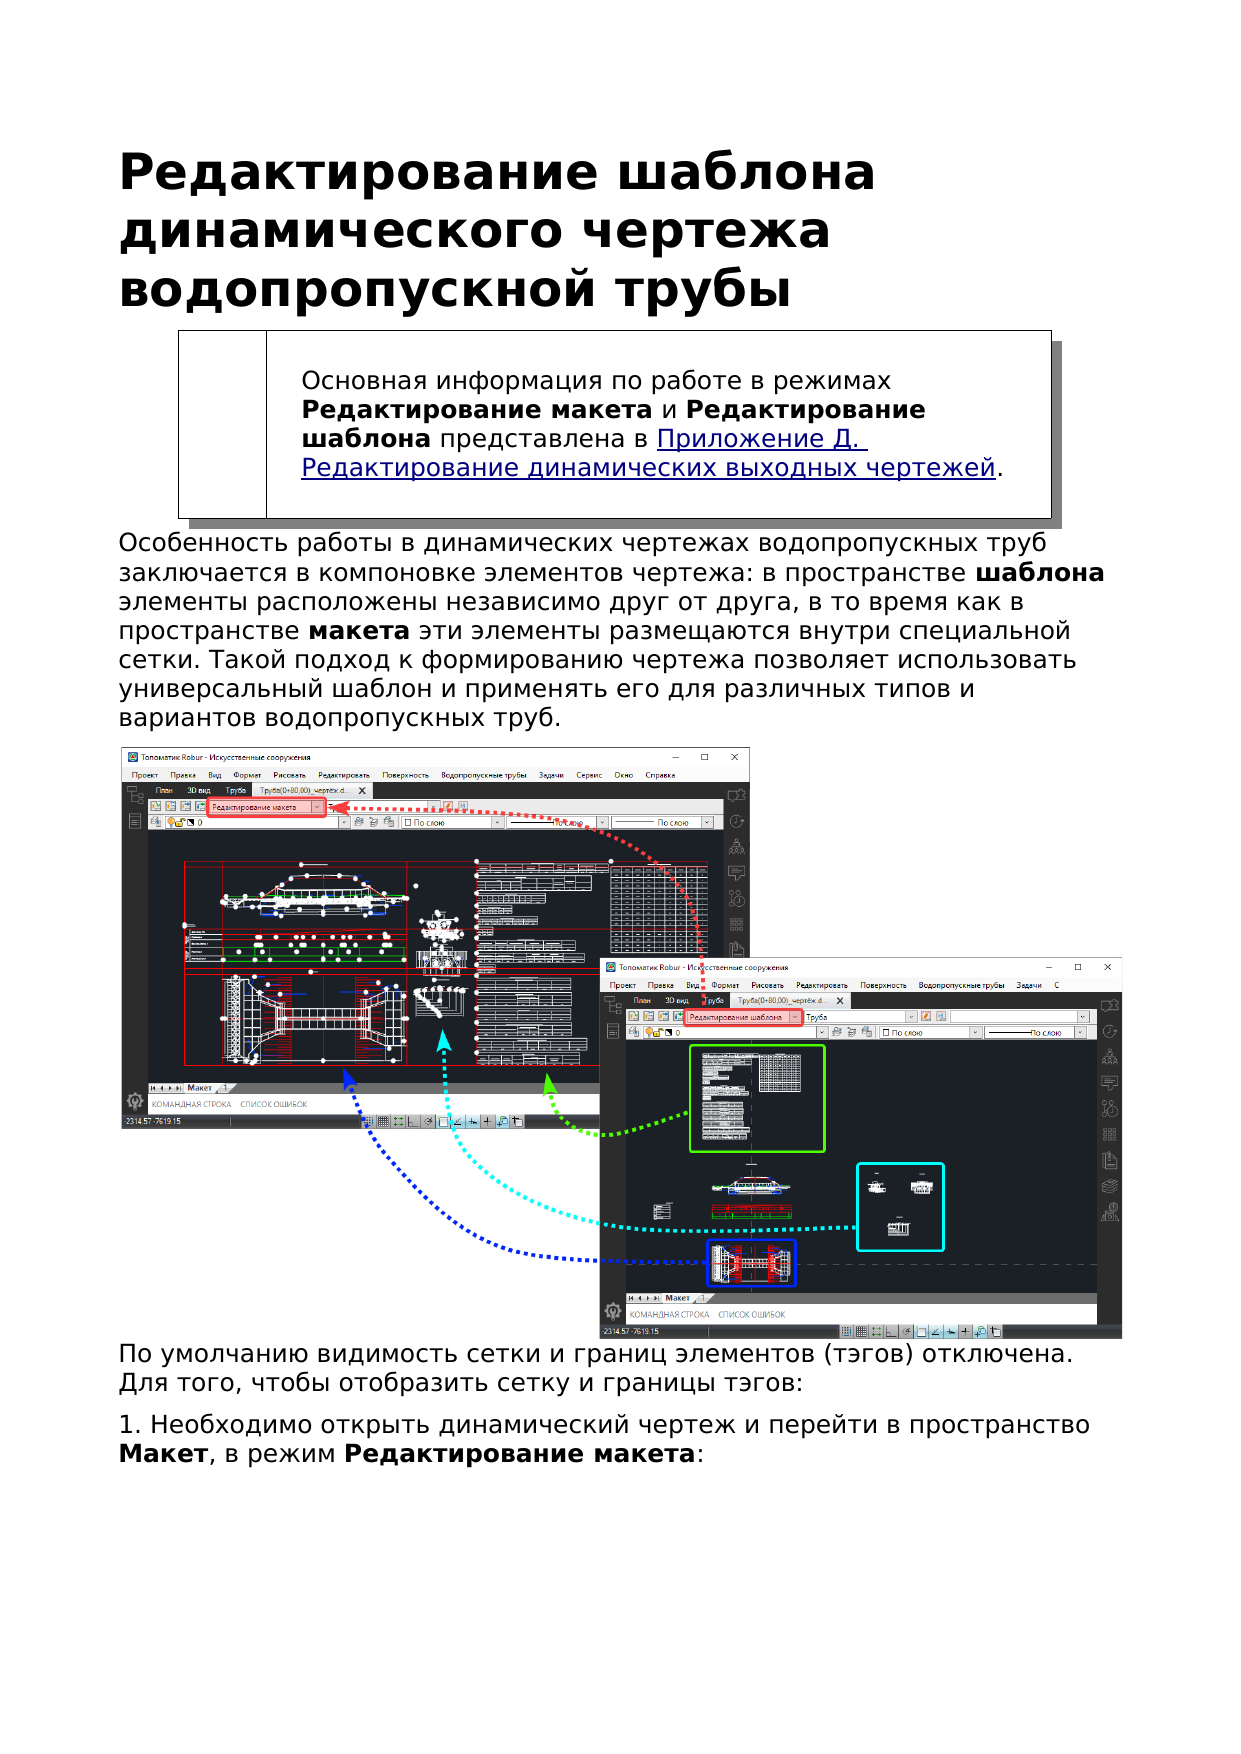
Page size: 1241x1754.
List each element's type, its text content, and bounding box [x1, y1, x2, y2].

subtitle Редактирование шаблона динамического чертежа водопропускной трубы [118, 143, 1122, 318]
picture [118, 745, 1123, 1339]
table_header Основная информация по работе в режимах Редактирование макета и Редактирование шаблона представлена в Приложение Д. Редактирование динамических выходных чертежей. [267, 331, 1051, 518]
text Особенность работы в динамических чертежах водопропускных труб заключается в компоновке элементов чертежа: в пространстве шаблона элементы расположены независимо друг от друга, в то время как в пространстве макета эти элементы размещаются внутри специальной сетки. Такой подход к формированию чертежа позволяет использовать универсальный шаблон и применять его для различных типов и вариантов водопропускных труб. [118, 529, 1122, 733]
text 1. Необходимо открыть динамический чертеж и перейти в пространство Макет, в режим Редактирование макета: [118, 1410, 1122, 1468]
text По умолчанию видимость сетки и границ элементов (тэгов) отключена. Для того, чтобы отобразить сетку и границы тэгов: [118, 1339, 1122, 1397]
table_header [179, 331, 266, 518]
